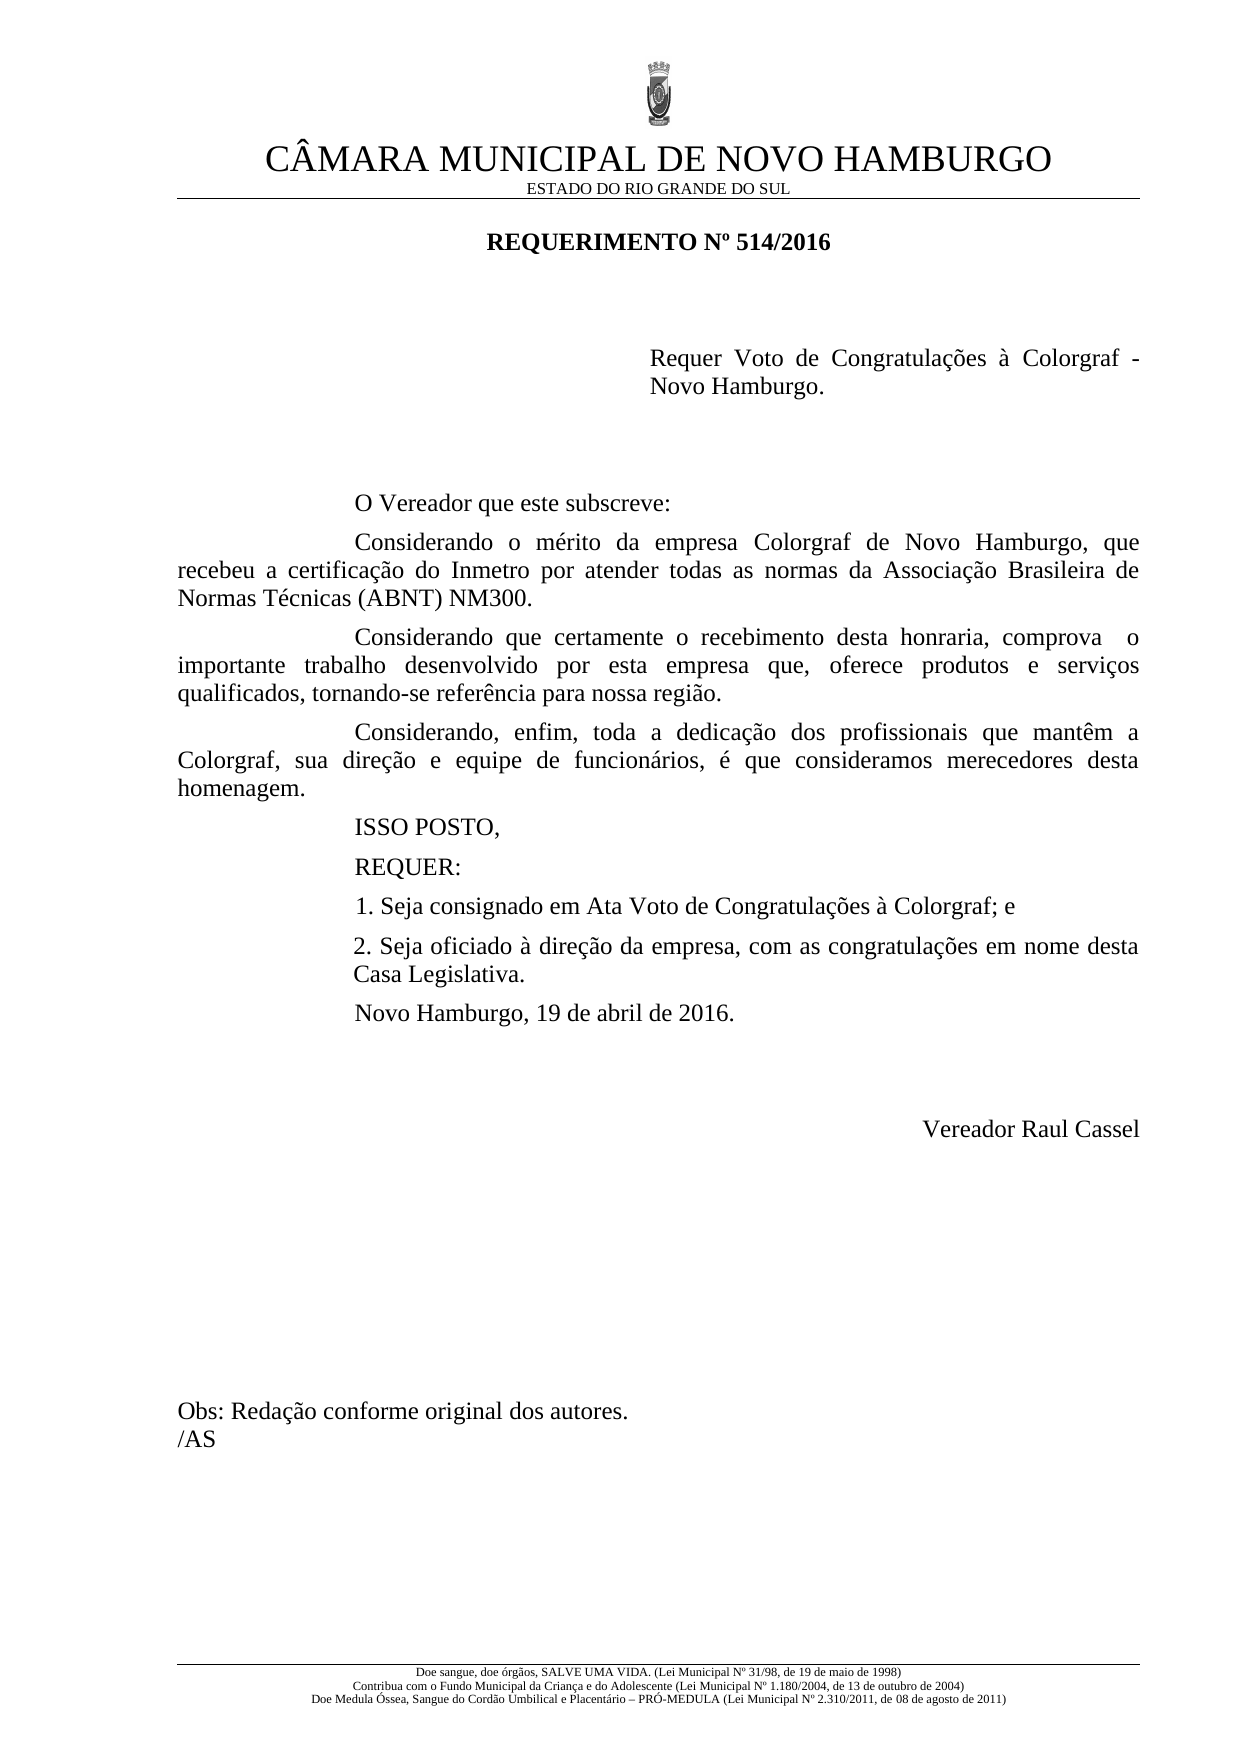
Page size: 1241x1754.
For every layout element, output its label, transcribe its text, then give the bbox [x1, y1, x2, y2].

text Vereador Raul Cassel [177, 1116, 1140, 1143]
text O Vereador que este subscreve: [177, 489, 1140, 516]
text Considerando, enfim, toda a dedicação dos profissionais que mantêm a Colorgraf, sua direção e equipe de funcionários, é que consideramos merecedores desta homenagem. [177, 718, 1140, 801]
text Novo Hamburgo, 19 de abril de 2016. [177, 999, 1140, 1027]
text 2. Seja oficiado à direção da empresa, com as congratulações em nome desta Casa Legislativa. [353, 932, 1140, 987]
text Considerando o mérito da empresa Colorgraf de Novo Hamburgo, que recebeu a certificação do Inmetro por atender todas as normas da Associação Brasileira de Normas Técnicas (ABNT) NM300. [177, 528, 1140, 611]
text 1. Seja consignado em Ata Voto de Congratulações à Colorgraf; e [355, 892, 1140, 920]
text Considerando que certamente o recebimento desta honraria, comprova o importante trabalho desenvolvido por esta empresa que, oferece produtos e serviços qualificados, tornando-se referência para nossa região. [177, 623, 1140, 706]
text REQUERIMENTO Nº 514/2016 [177, 228, 1140, 256]
text /AS [177, 1425, 1140, 1453]
text REQUER: [177, 853, 1140, 881]
text Requer Voto de Congratulações à Colorgraf - Novo Hamburgo. [649, 344, 1140, 400]
text ISSO POSTO, [177, 813, 1140, 841]
text Obs: Redação conforme original dos autores. [177, 1397, 1140, 1425]
